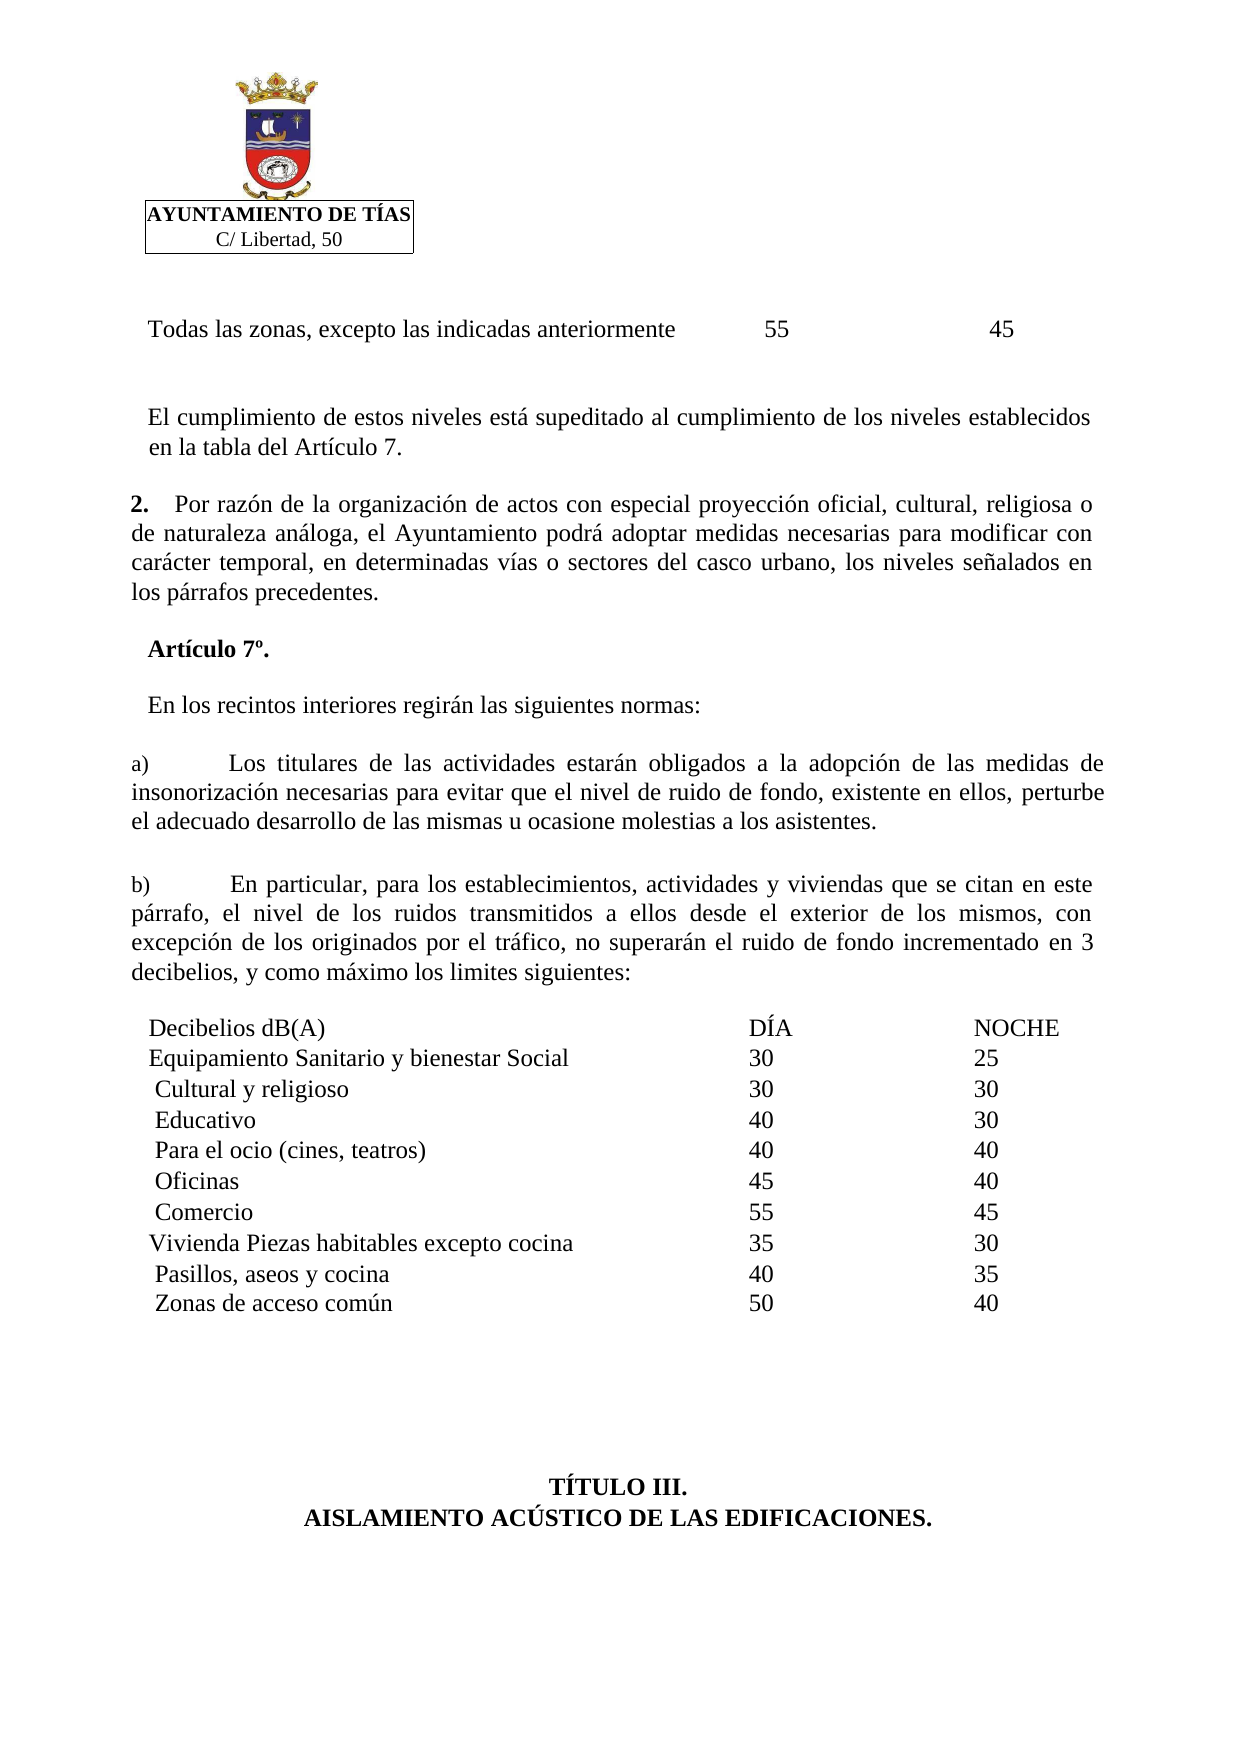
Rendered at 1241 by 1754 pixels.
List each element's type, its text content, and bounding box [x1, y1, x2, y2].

table_cell 40 [661, 1136, 883, 1167]
table_cell 30 [661, 1074, 883, 1105]
text AISLAMIENTO ACÚSTICO DE LAS EDIFICACIONES. [202, 1503, 1034, 1532]
table_cell Educativo [143, 1105, 661, 1136]
table_cell 40 [883, 1167, 1065, 1198]
table_cell 30 [883, 1105, 1065, 1136]
subtitle TÍTULO III. [202, 1472, 1034, 1501]
table_cell 55 [661, 1198, 883, 1228]
table_cell 40 [661, 1105, 883, 1136]
list En particular, para los establecimientos, actividades y viviendas que se citan en este párrafo, el nivel de los ruidos transmitidos a ellos desde el exterior de los mismos, con excepción de los originados por el tráfico, no superarán el ruido de fondo incrementado en 3 decibelios, y como máximo los limites siguientes: [131, 869, 1094, 985]
table_cell Para el ocio (cines, teatros) [143, 1136, 661, 1167]
subtitle Artículo 7º. [147, 634, 1105, 662]
table_cell 40 [883, 1136, 1065, 1167]
text El cumplimiento de estos niveles está supeditado al cumplimiento de los niveles establecidos en la tabla del Artículo 7. [147, 402, 1105, 460]
table_cell Zonas de acceso común [143, 1290, 661, 1319]
table_cell 45 [883, 1198, 1065, 1228]
table_cell Comercio [143, 1198, 661, 1228]
table_cell Vivienda Piezas habitables excepto cocina [143, 1229, 661, 1259]
table_cell 35 [883, 1259, 1065, 1290]
table_cell 45 [661, 1167, 883, 1198]
table_cell 35 [661, 1229, 883, 1259]
table_header DÍA [661, 1014, 883, 1043]
table_header Decibelios dB(A) [143, 1014, 661, 1043]
table_cell 30 [883, 1074, 1065, 1105]
table_cell 25 [883, 1044, 1065, 1074]
table_cell 50 [661, 1290, 883, 1319]
table_cell 40 [883, 1290, 1065, 1319]
list Los titulares de las actividades estarán obligados a la adopción de las medidas de insonorización necesarias para evitar que el nivel de ruido de fondo, existente en ellos, perturbe el adecuado desarrollo de las mismas u ocasione molestias a los asistentes. [131, 748, 1105, 835]
table_cell Pasillos, aseos y cocina [143, 1259, 661, 1290]
list Por razón de la organización de actos con especial proyección oficial, cultural, religiosa o de naturaleza análoga, el Ayuntamiento podrá adoptar medidas necesarias para modificar con carácter temporal, en determinadas vías o sectores del casco urbano, los niveles señalados en los párrafos precedentes. [130, 489, 1094, 606]
table_cell 30 [661, 1044, 883, 1074]
table_header NOCHE [883, 1014, 1065, 1043]
table_cell Oficinas [143, 1167, 661, 1198]
text En los recintos interiores regirán las siguientes normas: [147, 691, 1105, 719]
table_cell 40 [661, 1259, 883, 1290]
table_cell Cultural y religioso [143, 1074, 661, 1105]
table_cell 30 [883, 1229, 1065, 1259]
table_cell Equipamiento Sanitario y bienestar Social [143, 1044, 661, 1074]
text Todas las zonas, excepto las indicadas anteriormente 55 45 [147, 314, 1105, 343]
